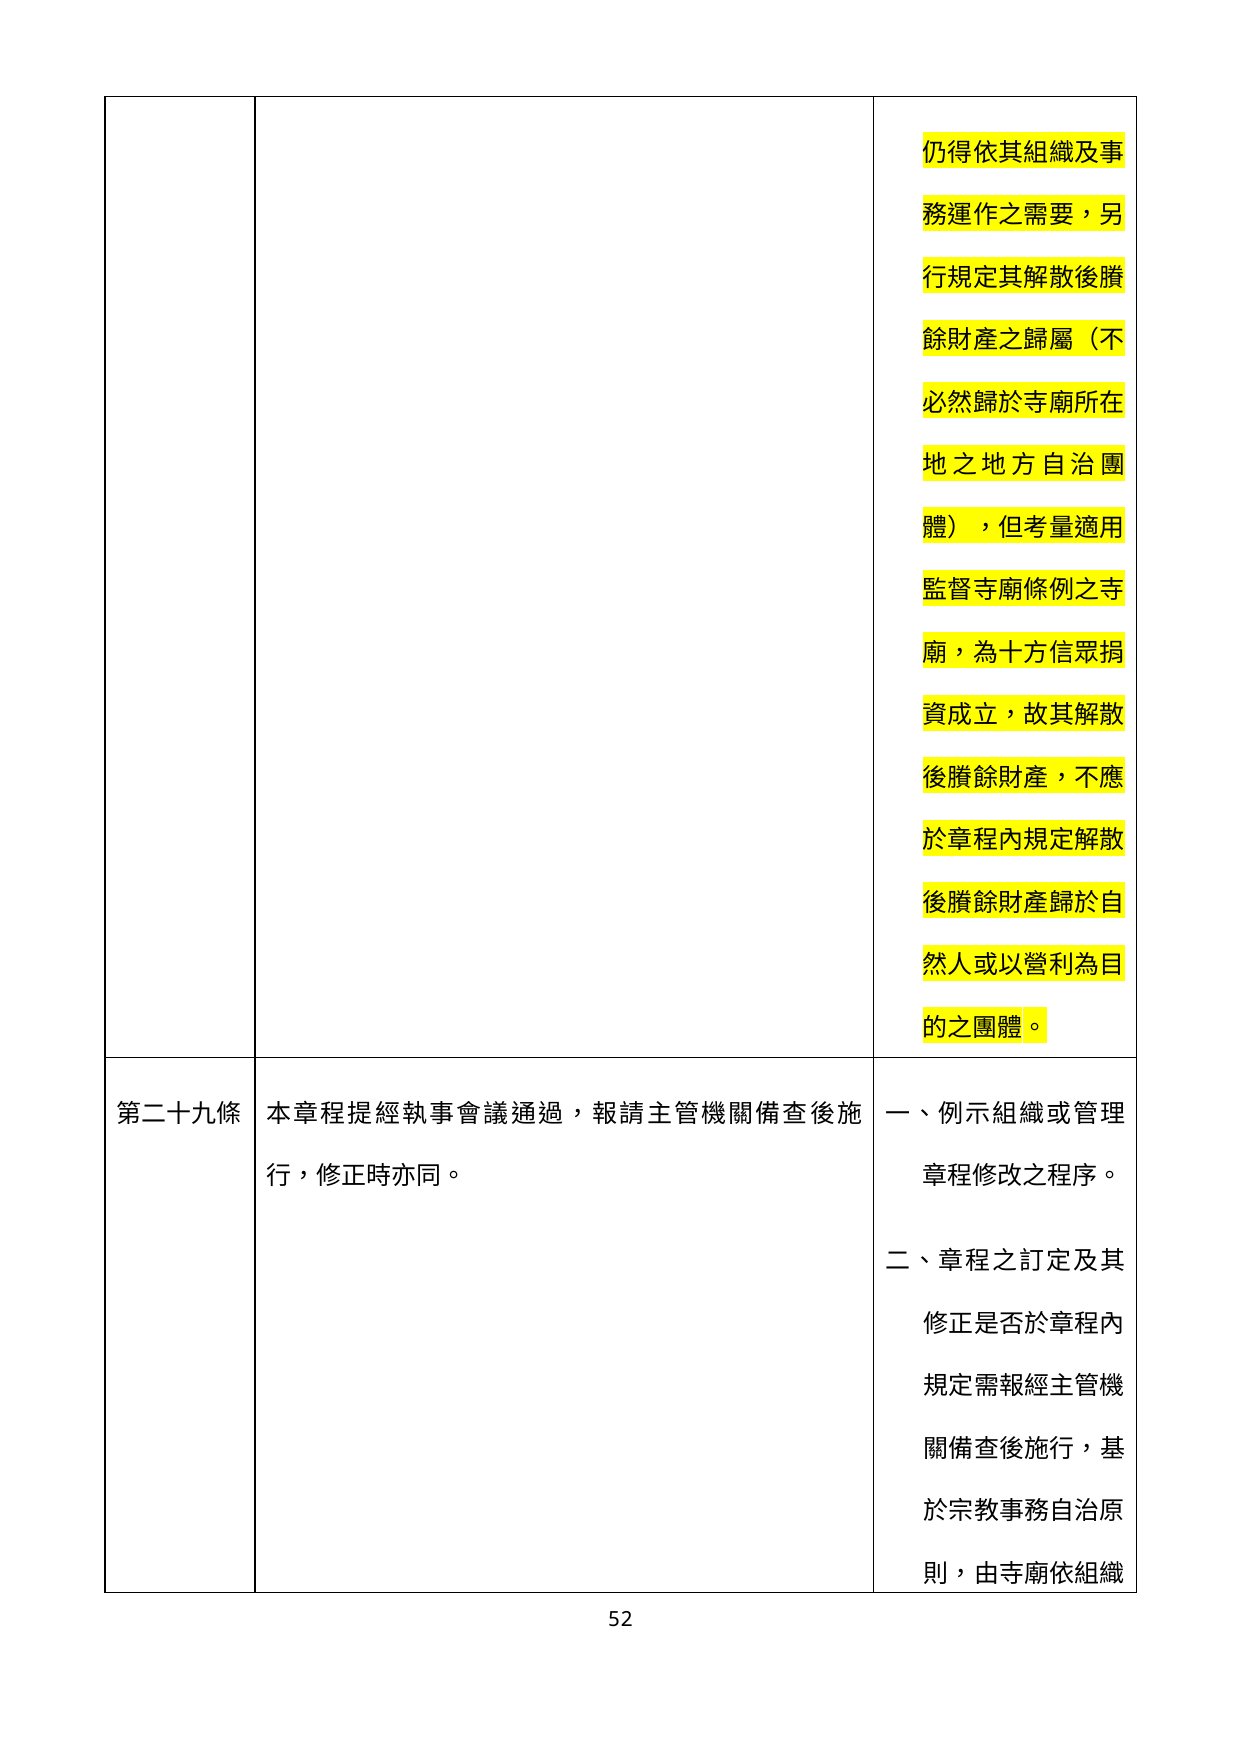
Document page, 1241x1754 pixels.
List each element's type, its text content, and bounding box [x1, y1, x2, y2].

table_cell [106, 97, 254, 1057]
table_cell 一、例示組織或管理章程修改之程序。 二、章程之訂定及其修正是否於章程內規定需報經主管機關備查後施行，基於宗教事務自治原則，由寺廟依組織 [874, 1058, 1136, 1592]
table_cell 本章程提經執事會議通過，報請主管機關備查後施行，修正時亦同。 [256, 1058, 873, 1592]
table_cell [256, 97, 873, 1057]
table_cell 第二十九條 [106, 1058, 254, 1592]
table_cell 仍得依其組織及事務運作之需要，另行規定其解散後賸餘財產之歸屬（不必然歸於寺廟所在地之地方自治團體），但考量適用監督寺廟條例之寺廟，為十方信眾捐資成立，故其解散後賸餘財產，不應於章程內規定解散後賸餘財產歸於自然人或以營利為目的之團體。 [874, 97, 1136, 1057]
